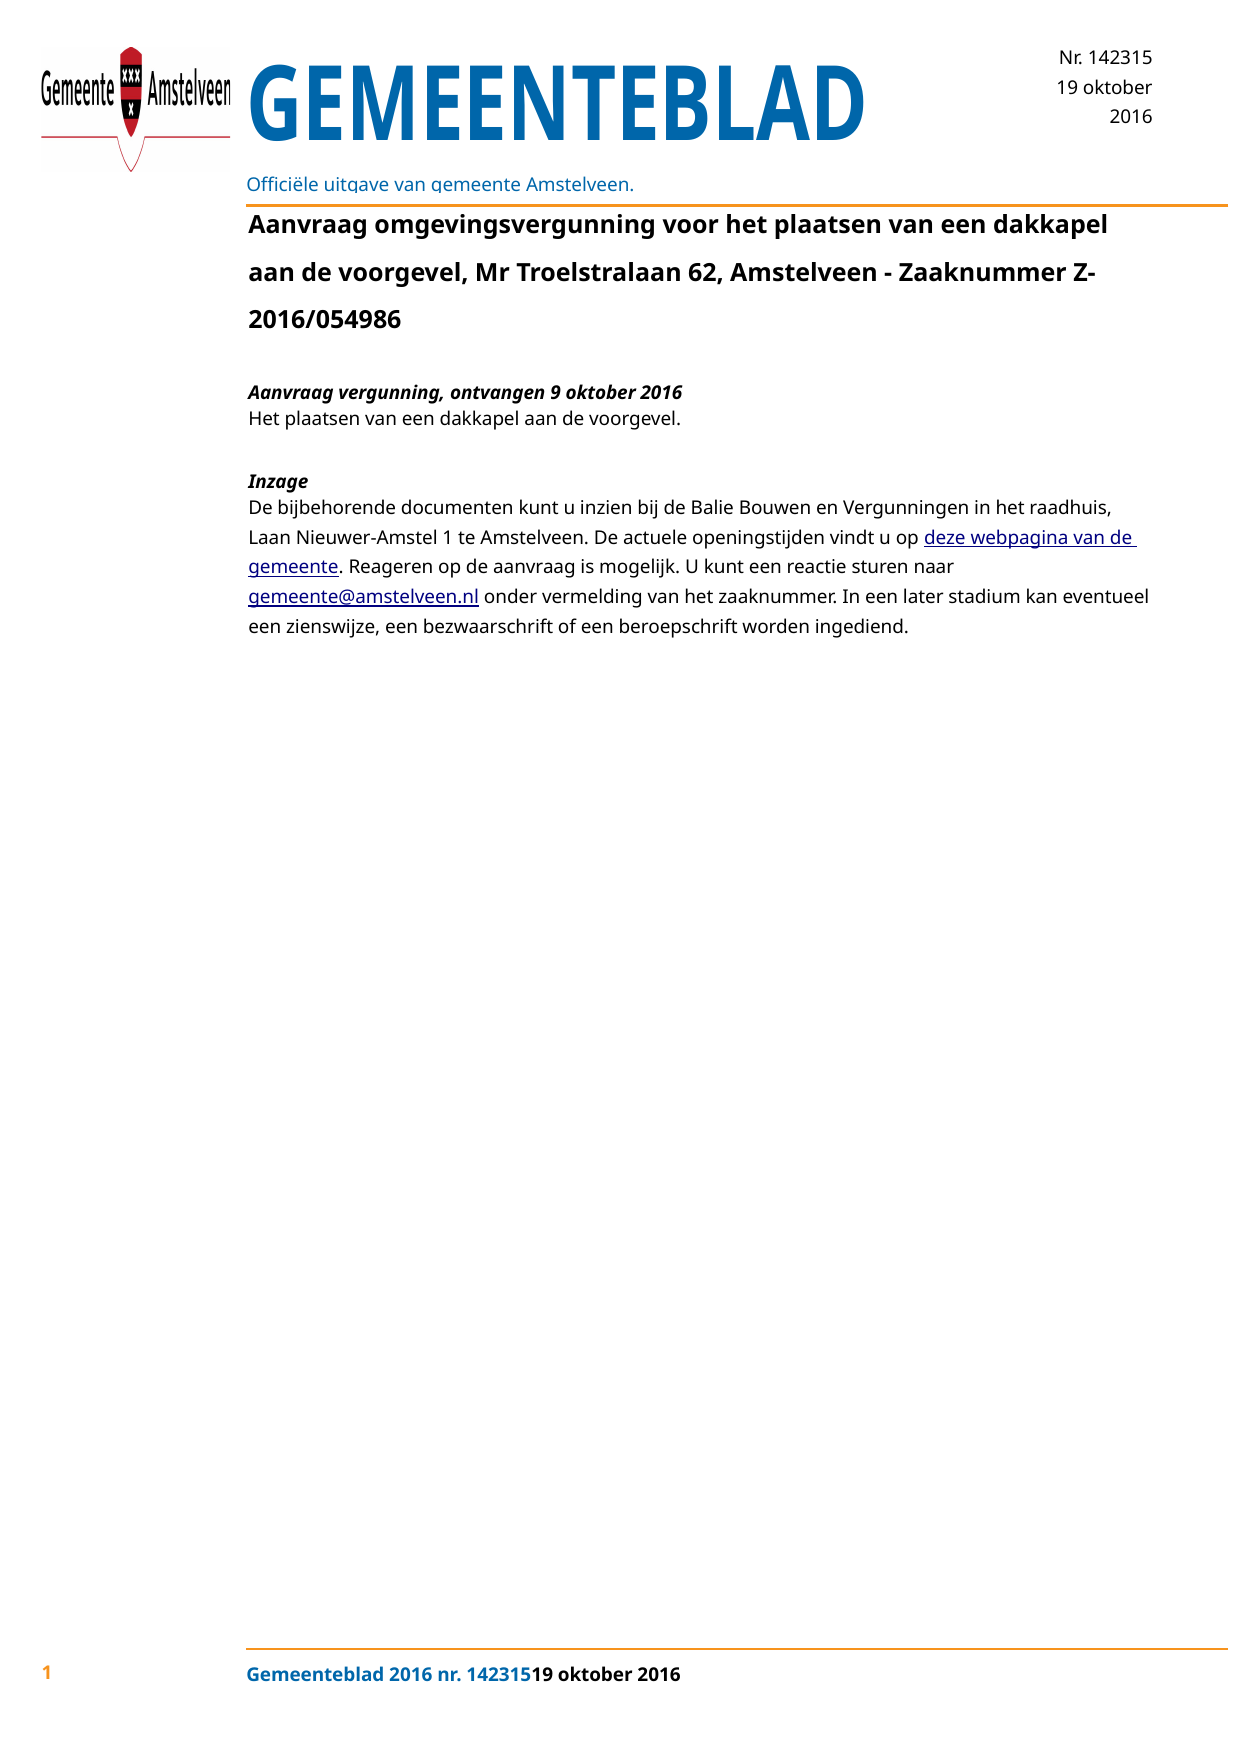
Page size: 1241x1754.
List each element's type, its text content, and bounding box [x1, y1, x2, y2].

text Inzage [248, 469, 1152, 494]
text Aanvraag omgevingsvergunning voor het plaatsen van een dakkapel aan de voorgevel, Mr Troelstralaan 62, Amstelveen - Zaaknummer Z-2016/054986 [248, 207, 1152, 336]
text De bijbehorende documenten kunt u inzien bij de Balie Bouwen en Vergunningen in het raadhuis, Laan Nieuwer-Amstel 1 te Amstelveen. De actuele openingstijden vindt u op deze webpagina van de gemeente. Reageren op de aanvraag is mogelijk. U kunt een reactie sturen naar gemeente@amstelveen.nl onder vermelding van het zaaknummer. In een later stadium kan eventueel een zienswijze, een bezwaarschrift of een beroepschrift worden ingediend. [248, 494, 1152, 638]
text Aanvraag vergunning, ontvangen 9 oktober 2016 [248, 379, 1152, 405]
text Het plaatsen van een dakkapel aan de voorgevel. [248, 405, 1152, 431]
picture [41, 47, 231, 172]
